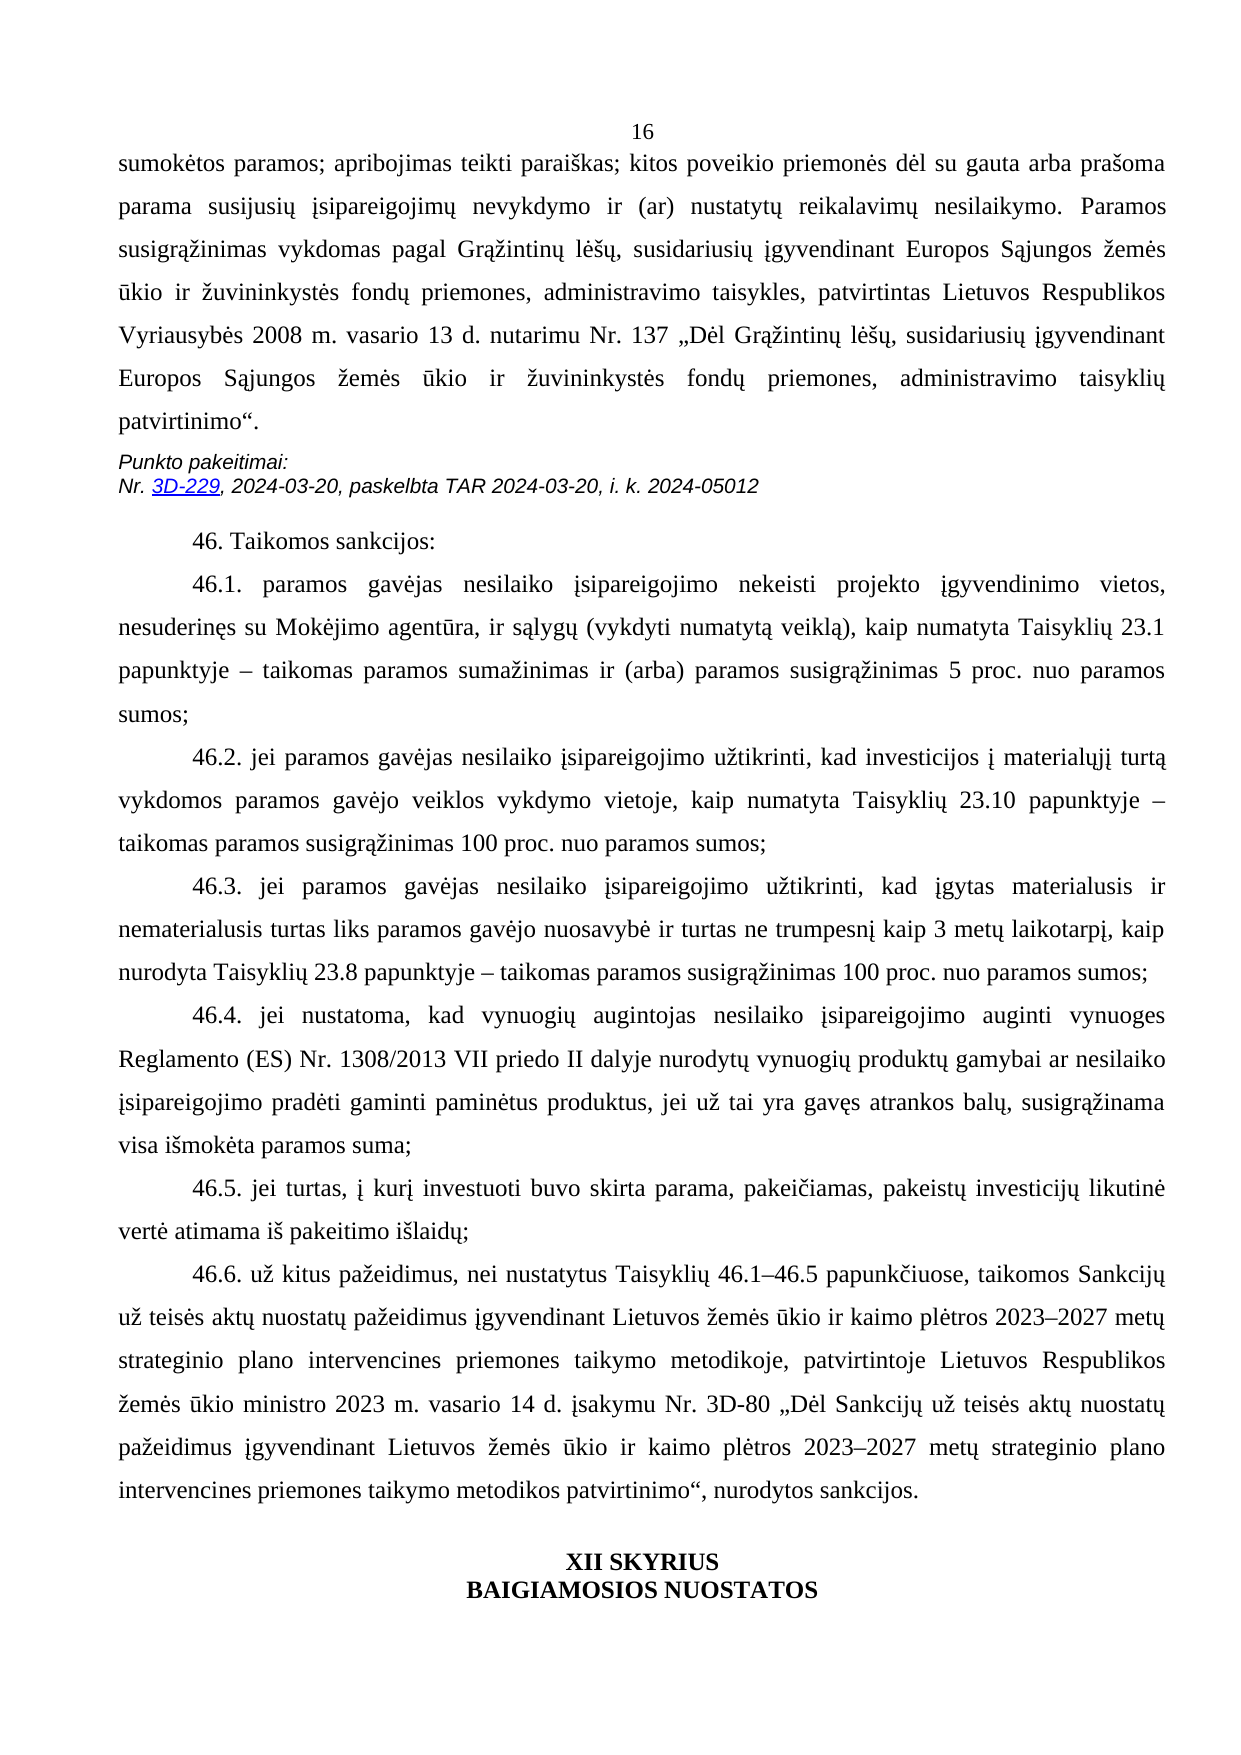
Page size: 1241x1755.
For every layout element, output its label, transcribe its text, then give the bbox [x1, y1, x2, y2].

text Punkto pakeitimai: [118, 449, 1166, 473]
text 46.5. jei turtas, į kurį investuoti buvo skirta parama, pakeičiamas, pakeistų investicijų likutinė vertė atimama iš pakeitimo išlaidų; [118, 1173, 1166, 1245]
text BAIGIAMOSIOS NUOSTATOS [118, 1576, 1166, 1604]
text sumokėtos paramos; apribojimas teikti paraiškas; kitos poveikio priemonės dėl su gauta arba prašoma parama susijusių įsipareigojimų nevykdymo ir (ar) nustatytų reikalavimų nesilaikymo. Paramos susigrąžinimas vykdomas pagal Grąžintinų lėšų, susidariusių įgyvendinant Europos Sąjungos žemės ūkio ir žuvininkystės fondų priemones, administravimo taisykles, patvirtintas Lietuvos Respublikos Vyriausybės 2008 m. vasario 13 d. nutarimu Nr. 137 „Dėl Grąžintinų lėšų, susidariusių įgyvendinant Europos Sąjungos žemės ūkio ir žuvininkystės fondų priemones, administravimo taisyklių patvirtinimo“. [118, 148, 1166, 435]
text 46. Taikomos sankcijos: [118, 526, 1166, 555]
text Nr. 3D-229, 2024-03-20, paskelbta TAR 2024-03-20, i. k. 2024-05012 [118, 473, 1166, 497]
text 46.1. paramos gavėjas nesilaiko įsipareigojimo nekeisti projekto įgyvendinimo vietos, nesuderinęs su Mokėjimo agentūra, ir sąlygų (vykdyti numatytą veiklą), kaip numatyta Taisyklių 23.1 papunktyje – taikomas paramos sumažinimas ir (arba) paramos susigrąžinimas 5 proc. nuo paramos sumos; [118, 569, 1166, 727]
text XII SKYRIUS [118, 1547, 1166, 1576]
text 46.2. jei paramos gavėjas nesilaiko įsipareigojimo užtikrinti, kad investicijos į materialųjį turtą vykdomos paramos gavėjo veiklos vykdymo vietoje, kaip numatyta Taisyklių 23.10 papunktyje – taikomas paramos susigrąžinimas 100 proc. nuo paramos sumos; [118, 742, 1166, 857]
text 46.6. už kitus pažeidimus, nei nustatytus Taisyklių 46.1–46.5 papunkčiuose, taikomos Sankcijų už teisės aktų nuostatų pažeidimus įgyvendinant Lietuvos žemės ūkio ir kaimo plėtros 2023–2027 metų strateginio plano intervencines priemones taikymo metodikoje, patvirtintoje Lietuvos Respublikos žemės ūkio ministro 2023 m. vasario 14 d. įsakymu Nr. 3D-80 „Dėl Sankcijų už teisės aktų nuostatų pažeidimus įgyvendinant Lietuvos žemės ūkio ir kaimo plėtros 2023–2027 metų strateginio plano intervencines priemones taikymo metodikos patvirtinimo“, nurodytos sankcijos. [118, 1259, 1166, 1504]
text 46.3. jei paramos gavėjas nesilaiko įsipareigojimo užtikrinti, kad įgytas materialusis ir nematerialusis turtas liks paramos gavėjo nuosavybė ir turtas ne trumpesnį kaip 3 metų laikotarpį, kaip nurodyta Taisyklių 23.8 papunktyje – taikomas paramos susigrąžinimas 100 proc. nuo paramos sumos; [118, 871, 1166, 986]
text 46.4. jei nustatoma, kad vynuogių augintojas nesilaiko įsipareigojimo auginti vynuoges Reglamento (ES) Nr. 1308/2013 VII priedo II dalyje nurodytų vynuogių produktų gamybai ar nesilaiko įsipareigojimo pradėti gaminti paminėtus produktus, jei už tai yra gavęs atrankos balų, susigrąžinama visa išmokėta paramos suma; [118, 1001, 1166, 1159]
